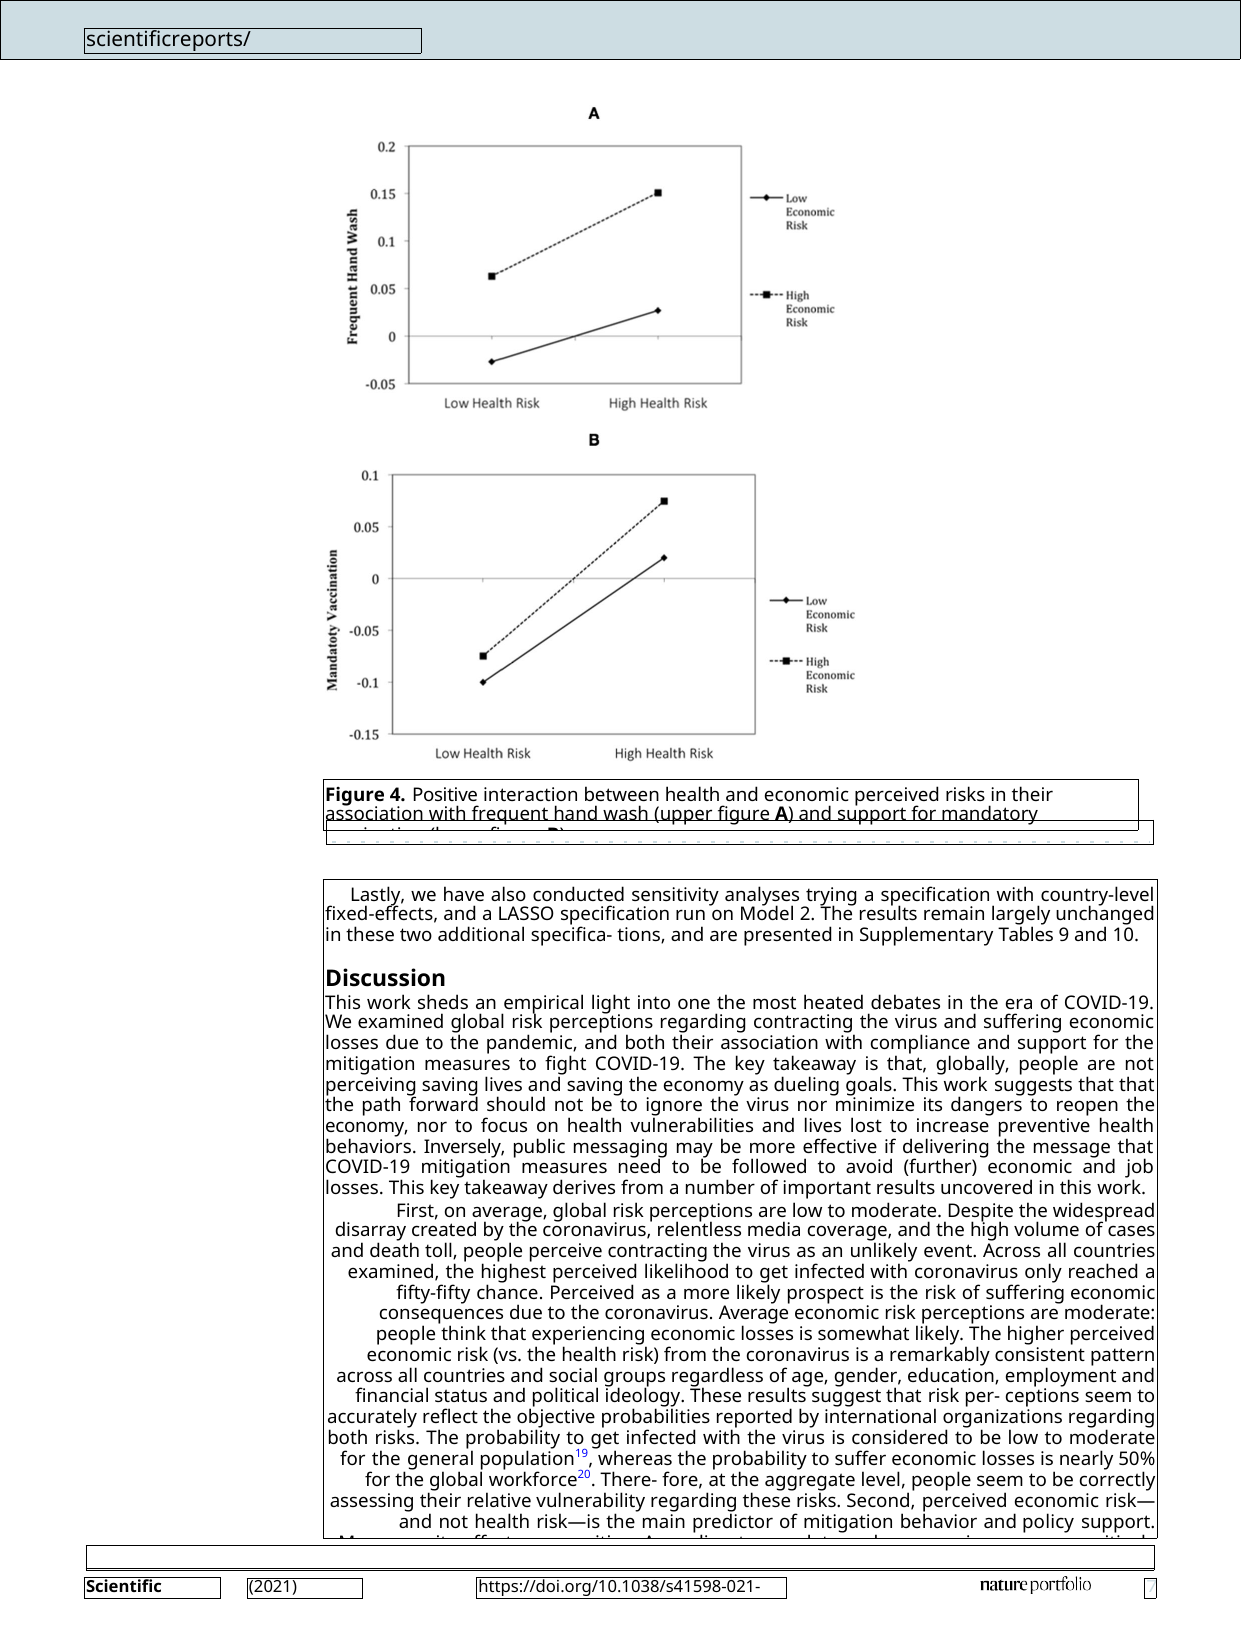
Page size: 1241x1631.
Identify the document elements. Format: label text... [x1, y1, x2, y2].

text Lastly, we have also conducted sensitivity analyses trying a specification with country-level fixed-effects, and a LASSO specification run on Model 2. The results remain largely unchanged in these two additional specifica- tions, and are presented in Supplementary Tables 9 and 10. [325, 885, 1155, 947]
text Scientific Reports | [86, 1578, 220, 1598]
text First, on average, global risk perceptions are low to moderate. Despite the widespread disarray created by the coronavirus, relentless media coverage, and the high volume of cases and death toll, people perceive contracting the virus as an unlikely event. Across all countries examined, the highest perceived likelihood to get infected with coronavirus only reached a fifty-fifty chance. Perceived as a more likely prospect is the risk of suffering economic consequences due to the coronavirus. Average economic risk perceptions are moderate: people think that experiencing economic losses is somewhat likely. The higher perceived economic risk (vs. the health risk) from the coronavirus is a remarkably consistent pattern across all countries and social groups regardless of age, gender, education, employment and financial status and political ideology. These results suggest that risk per- ceptions seem to accurately reflect the objective probabilities reported by international organizations regarding both risks. The probability to get infected with the virus is considered to be low to moderate for the general population19, whereas the probability to suffer economic losses is nearly 50% for the global workforce20. There- fore, at the aggregate level, people seem to be correctly assessing their relative vulnerability regarding these risks. Second, perceived economic risk—and not health risk—is the main predictor of mitigation behavior and policy support. Moreover, its effects are positive. According to our data, only economic concerns positively predicted all outcomes. This association is unrelated to the fact that economic risk is perceived to be higher; instead, it indicates that it is the variation in perceived economic risk that is co-varying with changes in compli- ance and support for COVID-19 measures. The more people perceive a personal risk to suffer economic losses [325, 1201, 1155, 1538]
text Figure 4. Positive interaction between health and economic perceived risks in their association with frequent hand wash (upper figure A) and support for mandatory vaccination (lower figure B). [325, 785, 1138, 820]
text This work sheds an empirical light into one the most heated debates in the era of COVID-19. We examined global risk perceptions regarding contracting the virus and suffering economic losses due to the pandemic, and both their association with compliance and support for the mitigation measures to fight COVID-19. The key takeaway is that, globally, people are not perceiving saving lives and saving the economy as dueling goals. This work suggests that that the path forward should not be to ignore the virus nor minimize its dangers to reopen the economy, nor to focus on health vulnerabilities and lives lost to increase preventive health behaviors. Inversely, public messaging may be more effective if delivering the message that COVID-19 mitigation measures need to be followed to avoid (further) economic and job losses. This key takeaway derives from a number of important results uncovered in this work. [325, 993, 1155, 1200]
picture [324, 105, 857, 763]
text Discussion [325, 966, 1157, 992]
text (2021) 11:9669 | [249, 1579, 362, 1598]
text https://doi.org/10.1038/s41598-021-88314-4 [478, 1578, 786, 1598]
text 7 [1146, 1579, 1156, 1596]
picture [980, 1576, 1091, 1594]
text www.nature.com/scientificreports/ [86, 29, 421, 53]
text Figure 4. Positive interaction between health and economic perceived risks in their association with frequent hand wash (upper figure A) and support for mandatory vaccination (lower figure B). [327, 821, 1138, 830]
